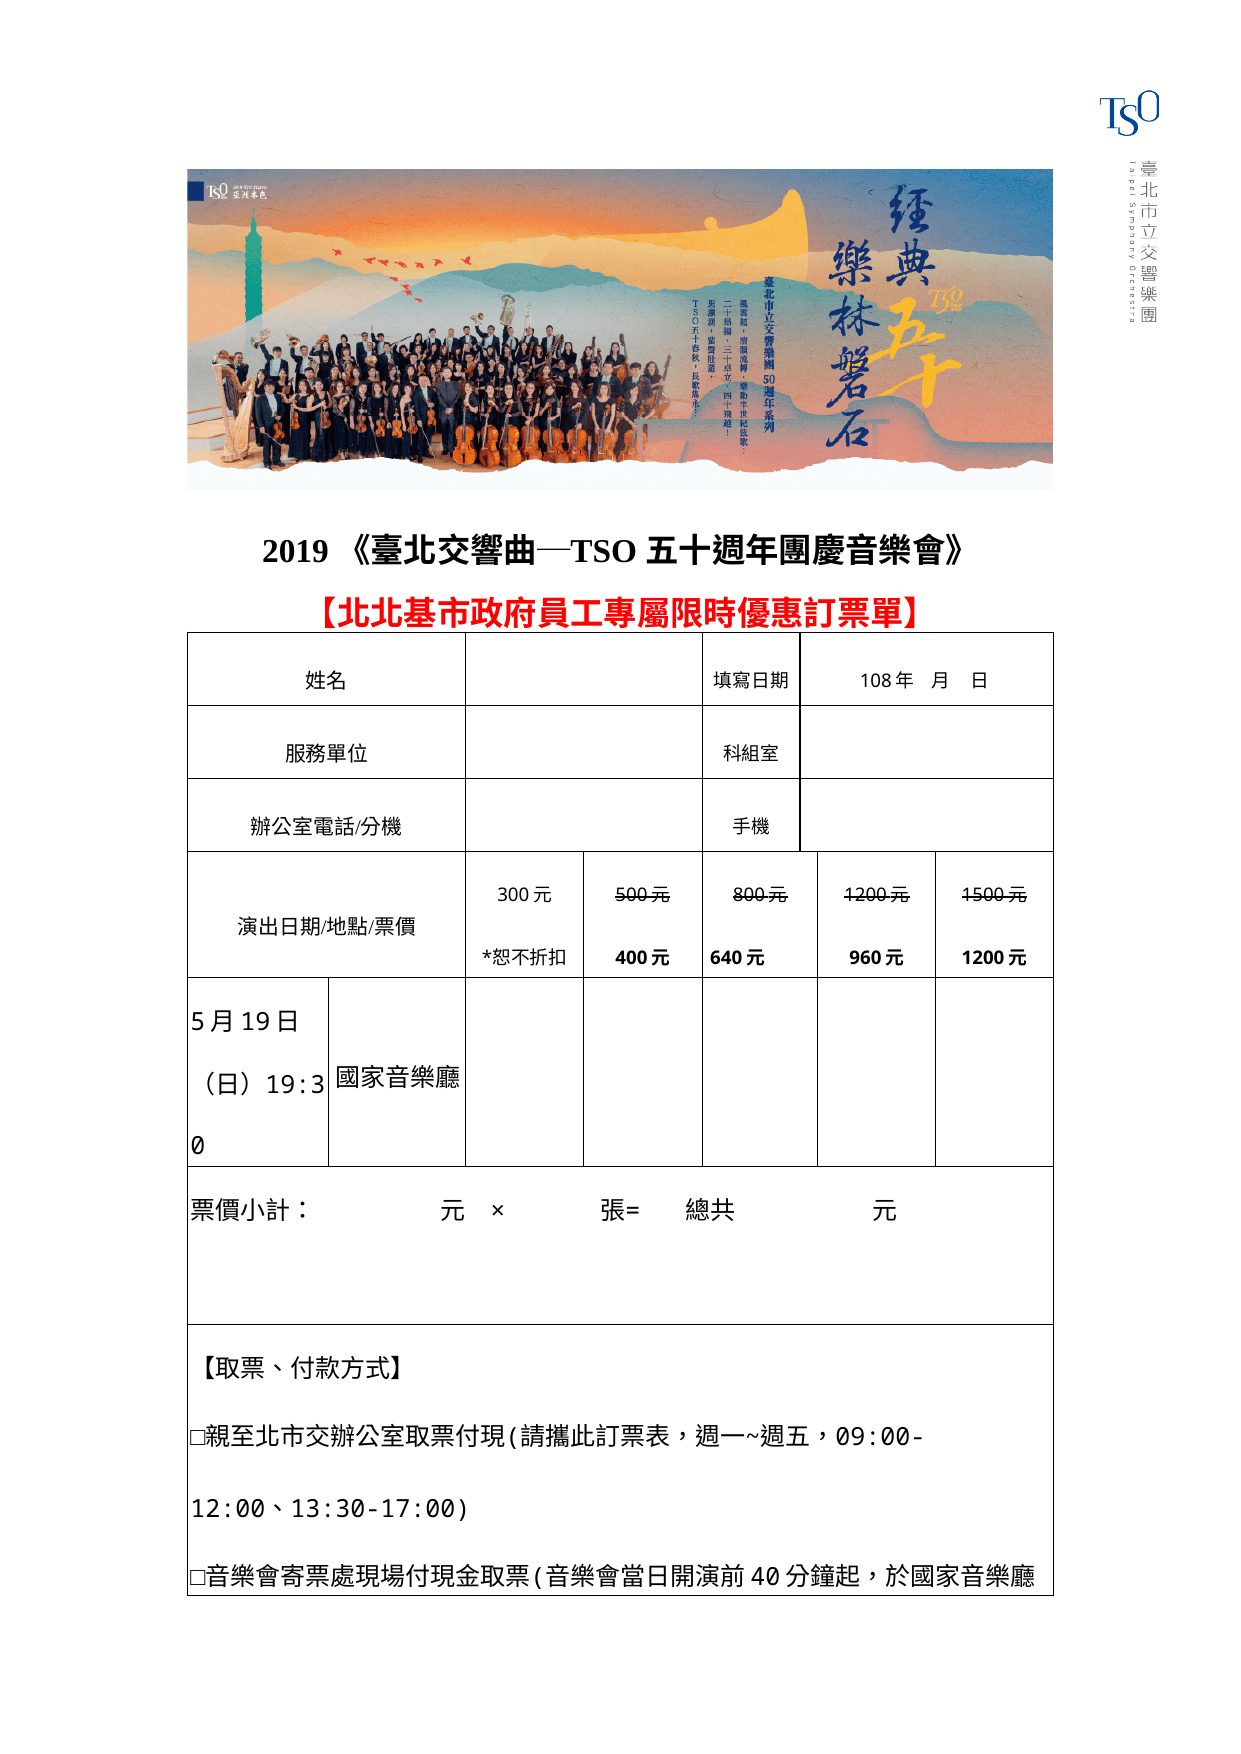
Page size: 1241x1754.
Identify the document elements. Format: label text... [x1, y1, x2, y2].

table_cell [466, 779, 702, 851]
table_cell [466, 978, 583, 1166]
table_header 姓名 [188, 633, 465, 705]
table_cell 1500元 1200元 [936, 852, 1053, 977]
table_cell 服務單位 [188, 706, 465, 778]
table_cell 手機 [703, 779, 799, 851]
table_cell 科組室 [703, 706, 799, 778]
table_cell 1200元 960元 [818, 852, 935, 977]
table_cell 300元 *恕不折扣 [466, 852, 583, 977]
table_cell 800元 640元 [703, 852, 817, 977]
table_cell 演出日期/地點/票價 [188, 852, 465, 977]
table_header 填寫日期 [703, 633, 799, 705]
table_cell [584, 978, 702, 1166]
table_cell [703, 978, 817, 1166]
table_cell 票價小計： 元 × 張= 總共 元 [188, 1167, 1053, 1324]
table_cell 【取票、付款方式】 □親至北市交辦公室取票付現(請攜此訂票表，週一~週五，09:00-12:00、13:30-17:00) □音樂會寄票處現場付現金取票(音樂會當日開演前40分鐘起，於國家音樂廳 [188, 1325, 1053, 1595]
text 【北北基市政府員工專屬限時優惠訂票單】 [187, 569, 1053, 632]
table_cell 500元 400元 [584, 852, 702, 977]
table_cell 辦公室電話/分機 [188, 779, 465, 851]
table_cell [818, 978, 935, 1166]
table_cell [936, 978, 1053, 1166]
text 2019 《臺北交響曲─TSO 五十週年團慶音樂會》 [187, 507, 1053, 569]
table_cell [466, 706, 702, 778]
table_header 108年 月 日 [801, 633, 1053, 705]
table_header [466, 633, 702, 705]
table_cell 國家音樂廳 [329, 978, 465, 1166]
table_cell 5月19日（日）19:30 [188, 978, 328, 1166]
table_cell [801, 706, 1053, 778]
table_cell [801, 779, 1053, 851]
